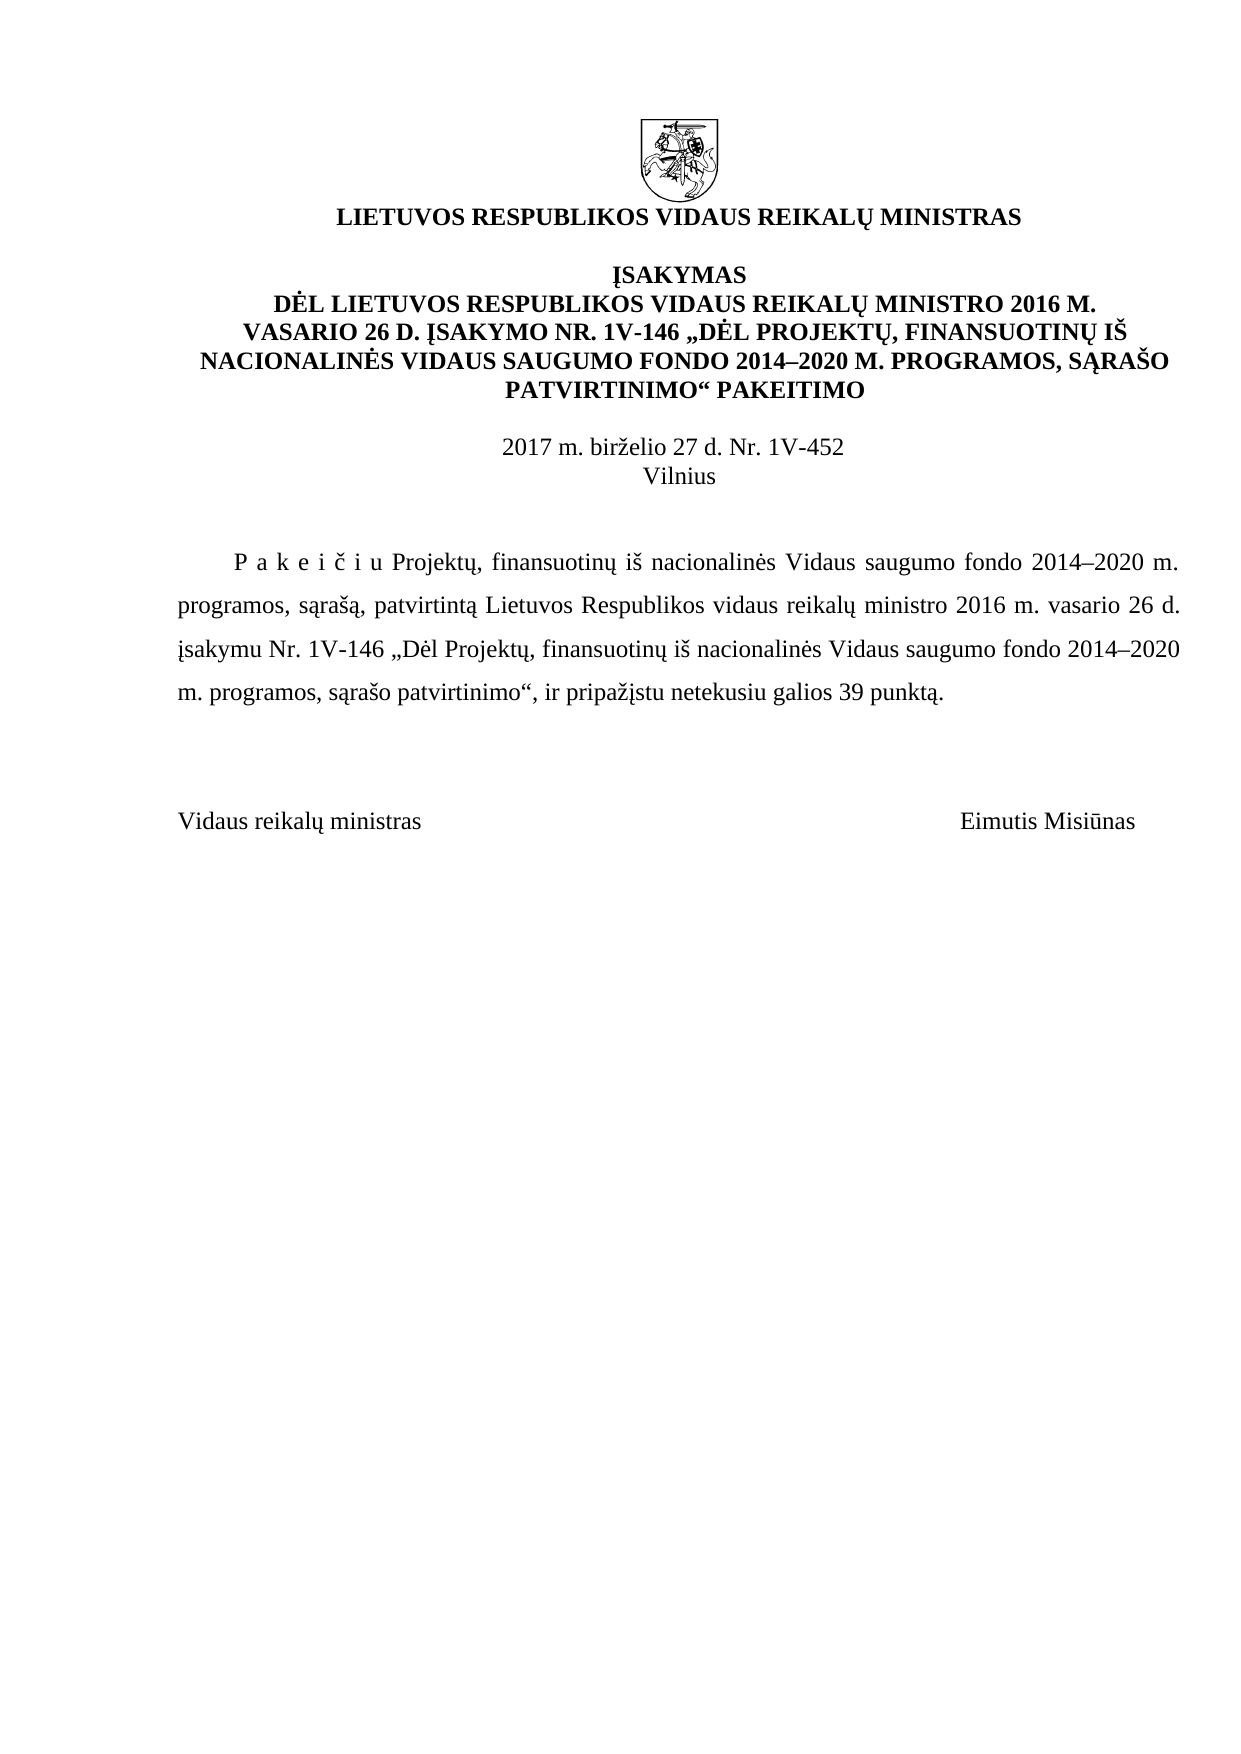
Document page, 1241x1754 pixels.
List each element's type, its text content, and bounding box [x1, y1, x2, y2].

text P a k e i č i u Projektų, finansuotinų iš nacionalinės Vidaus saugumo fondo 2014–2020 m. programos, sąrašą, patvirtintą Lietuvos Respublikos vidaus reikalų ministro 2016 m. vasario 26 d. įsakymu Nr. 1V-146 „Dėl Projektų, finansuotinų iš nacionalinės Vidaus saugumo fondo 2014–2020 m. programos, sąrašo patvirtinimo“, ir pripažįstu netekusiu galios 39 punktą. [177, 547, 1181, 706]
text Vilnius [177, 461, 1181, 490]
text DĖL LIETUVOS RESPUBLIKOS VIDAUS REIKALŲ MINISTRO 2016 M. VASARIO 26 D. ĮSAKYMO NR. 1V-146 „DĖL PROJEKTŲ, FINANSUOTINŲ IŠ NACIONALINĖS VIDAUS SAUGUMO FONDO 2014–2020 M. PROGRAMOS, sąrašo patvirtinimo“ PAKEITIMO [189, 289, 1181, 404]
text ĮSAKYMAS [177, 260, 1181, 289]
text Vidaus reikalų ministras Eimutis Misiūnas [177, 806, 1181, 835]
text 2017 m. birželio 27 d. Nr. 1V-452 [177, 432, 1181, 461]
text LIETUVOS RESPUBLIKOS VIDAUS REIKALŲ MINISTRAS [177, 202, 1181, 231]
